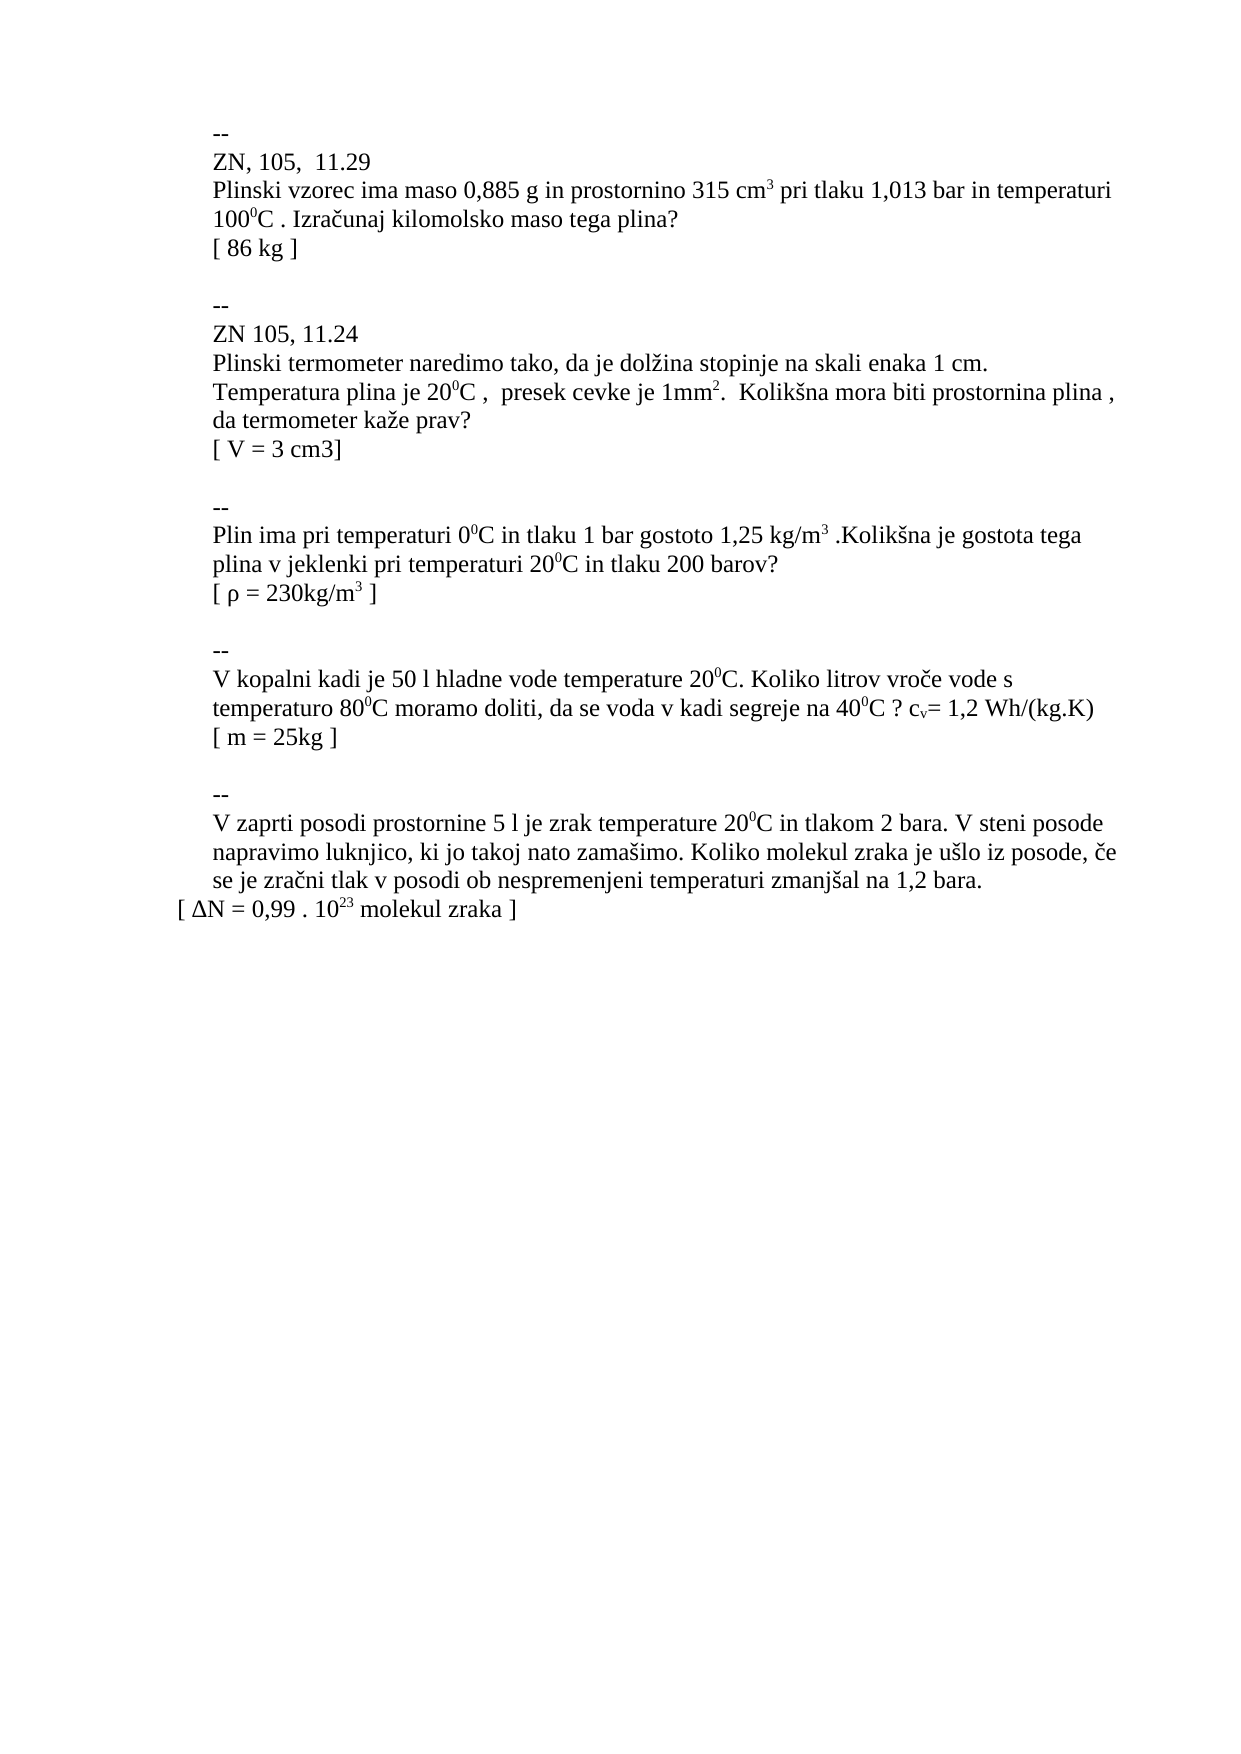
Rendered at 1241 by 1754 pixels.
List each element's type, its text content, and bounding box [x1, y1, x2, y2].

text -- [212, 779, 1122, 808]
text -- [212, 118, 1122, 147]
text -- [212, 291, 1122, 319]
text [ ∆N = 0,99 . 1023 molekul zraka ] [177, 894, 1122, 923]
text -- [212, 636, 1122, 664]
text [ V = 3 cm3] [212, 434, 1122, 463]
text Plinski vzorec ima maso 0,885 g in prostornino 315 cm3 pri tlaku 1,013 bar in temperaturi 1000C . Izračunaj kilomolsko maso tega plina? [212, 176, 1122, 233]
text ZN 105, 11.24 [212, 319, 1122, 348]
text Plinski termometer naredimo tako, da je dolžina stopinje na skali enaka 1 cm. Temperatura plina je 200C , presek cevke je 1mm2. Kolikšna mora biti prostornina plina , da termometer kaže prav? [212, 348, 1122, 434]
text ZN, 105, 11.29 [212, 147, 1122, 176]
text [ ρ = 230kg/m3 ] [212, 578, 1122, 607]
text -- [212, 492, 1122, 521]
text V zaprti posodi prostornine 5 l je zrak temperature 200C in tlakom 2 bara. V steni posode napravimo luknjico, ki jo takoj nato zamašimo. Koliko molekul zraka je ušlo iz posode, če se je zračni tlak v posodi ob nespremenjeni temperaturi zmanjšal na 1,2 bara. [212, 808, 1122, 894]
text V kopalni kadi je 50 l hladne vode temperature 200C. Koliko litrov vroče vode s temperaturo 800C moramo doliti, da se voda v kadi segreje na 400C ? cv= 1,2 Wh/(kg.K) [212, 664, 1122, 722]
text [ m = 25kg ] [212, 722, 1122, 751]
text Plin ima pri temperaturi 00C in tlaku 1 bar gostoto 1,25 kg/m3 .Kolikšna je gostota tega plina v jeklenki pri temperaturi 200C in tlaku 200 barov? [212, 521, 1122, 578]
text [ 86 kg ] [212, 233, 1122, 262]
